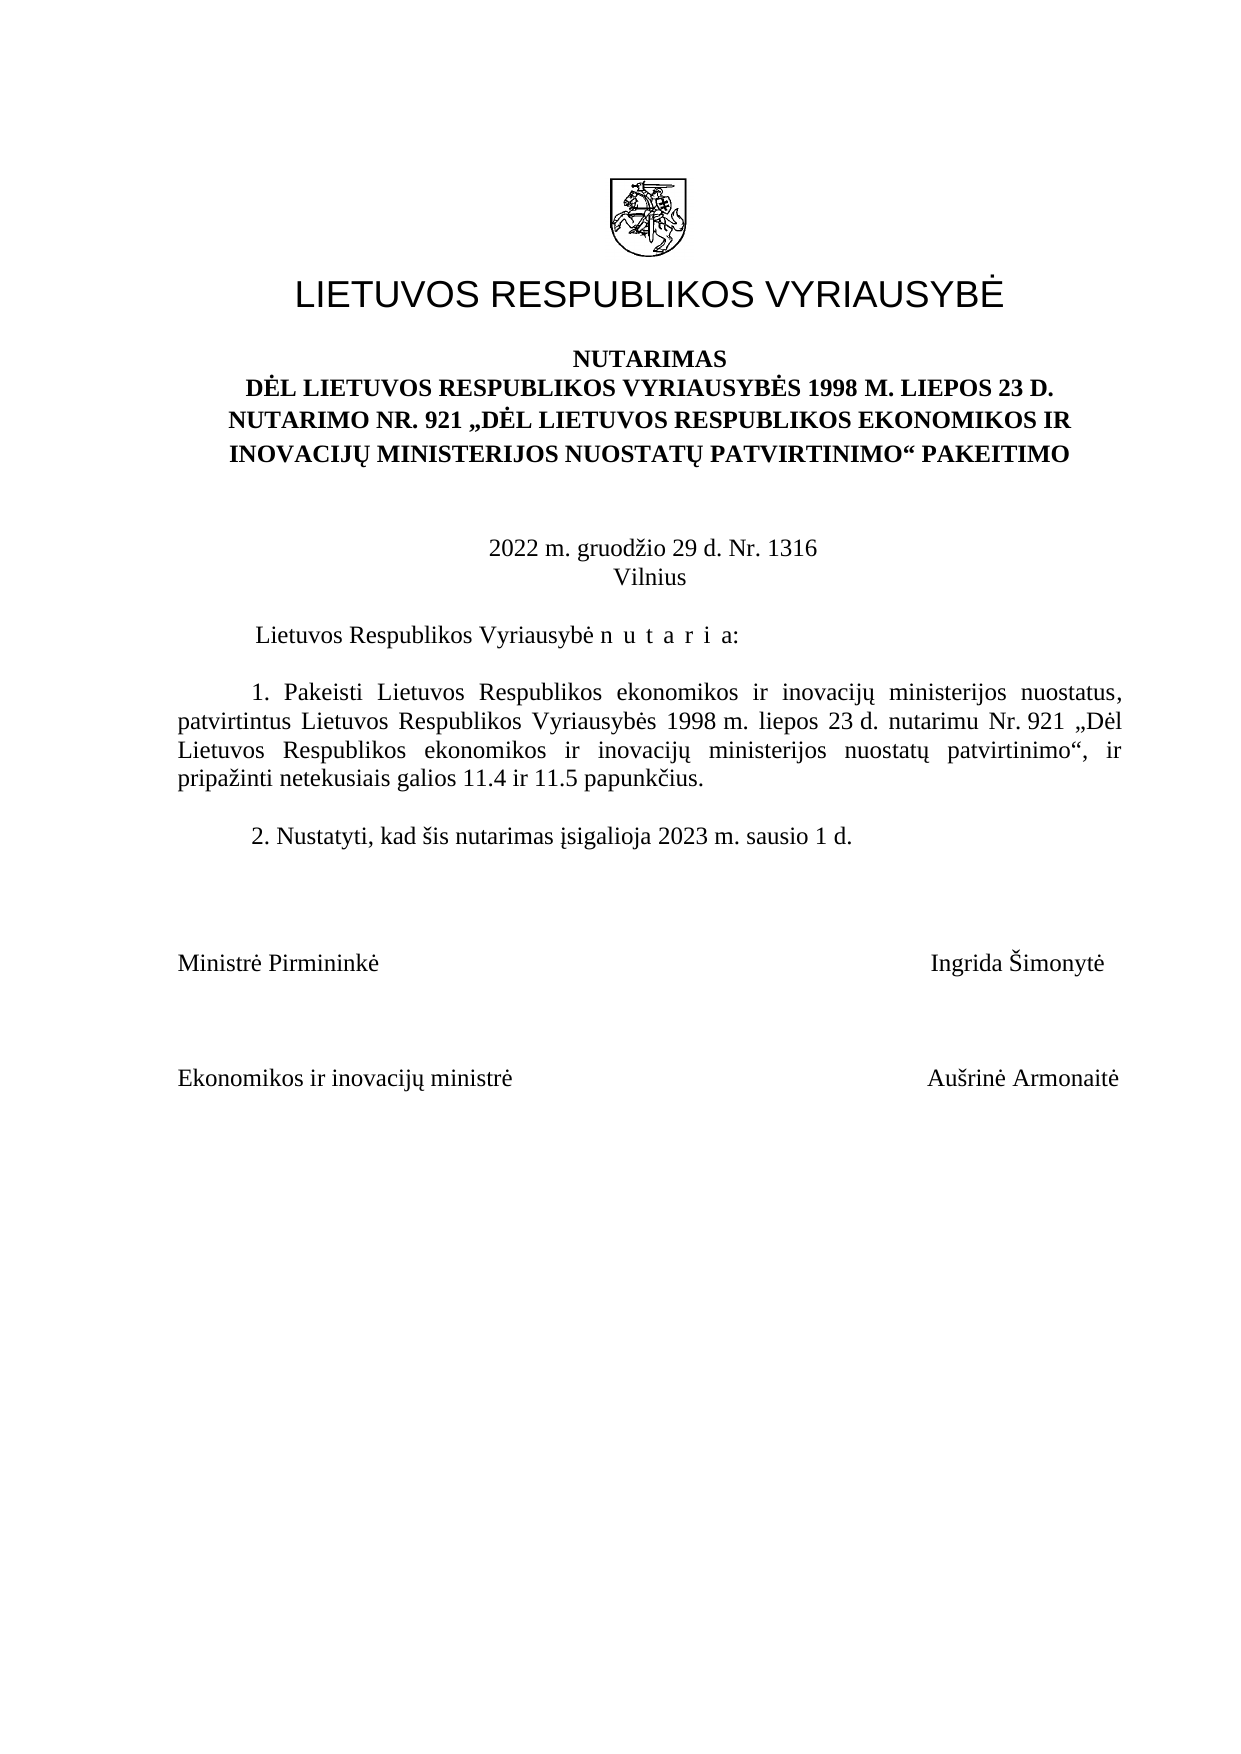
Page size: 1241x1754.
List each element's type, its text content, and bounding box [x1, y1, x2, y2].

text 1. Pakeisti Lietuvos Respublikos ekonomikos ir inovacijų ministerijos nuostatus, patvirtintus Lietuvos Respublikos Vyriausybės 1998 m. liepos 23 d. nutarimu Nr. 921 „Dėl Lietuvos Respublikos ekonomikos ir inovacijų ministerijos nuostatų patvirtinimo“, ir pripažinti netekusiais galios 11.4 ir 11.5 papunkčius. [177, 677, 1122, 792]
text DĖL LIETUVOS RESPUBLIKOS VYRIAUSYBĖS 1998 M. LIEPOS 23 D. NUTARIMO NR. 921 „DĖL LIETUVOS RESPUBLIKOS EKONOMIKOS IR INOVACIJŲ MINISTERIJOS NUOSTATŲ PATVIRTINIMO“ PAKEITIMO [177, 373, 1122, 467]
text Lietuvos Respublikos Vyriausybė [177, 272, 1122, 315]
text Ekonomikos ir inovacijų ministrė Aušrinė Armonaitė [177, 1063, 1122, 1092]
text 2022 m. gruodžio 29 d. Nr. 1316 [177, 533, 1122, 562]
text Ministrė Pirmininkė Ingrida Šimonytė [177, 948, 1122, 977]
text nutarimas [177, 344, 1122, 373]
text Vilnius [177, 562, 1122, 591]
text 2. Nustatyti, kad šis nutarimas įsigalioja 2023 m. sausio 1 d. [177, 821, 1122, 850]
text Lietuvos Respublikos Vyriausybė nutaria: [255, 620, 1122, 648]
